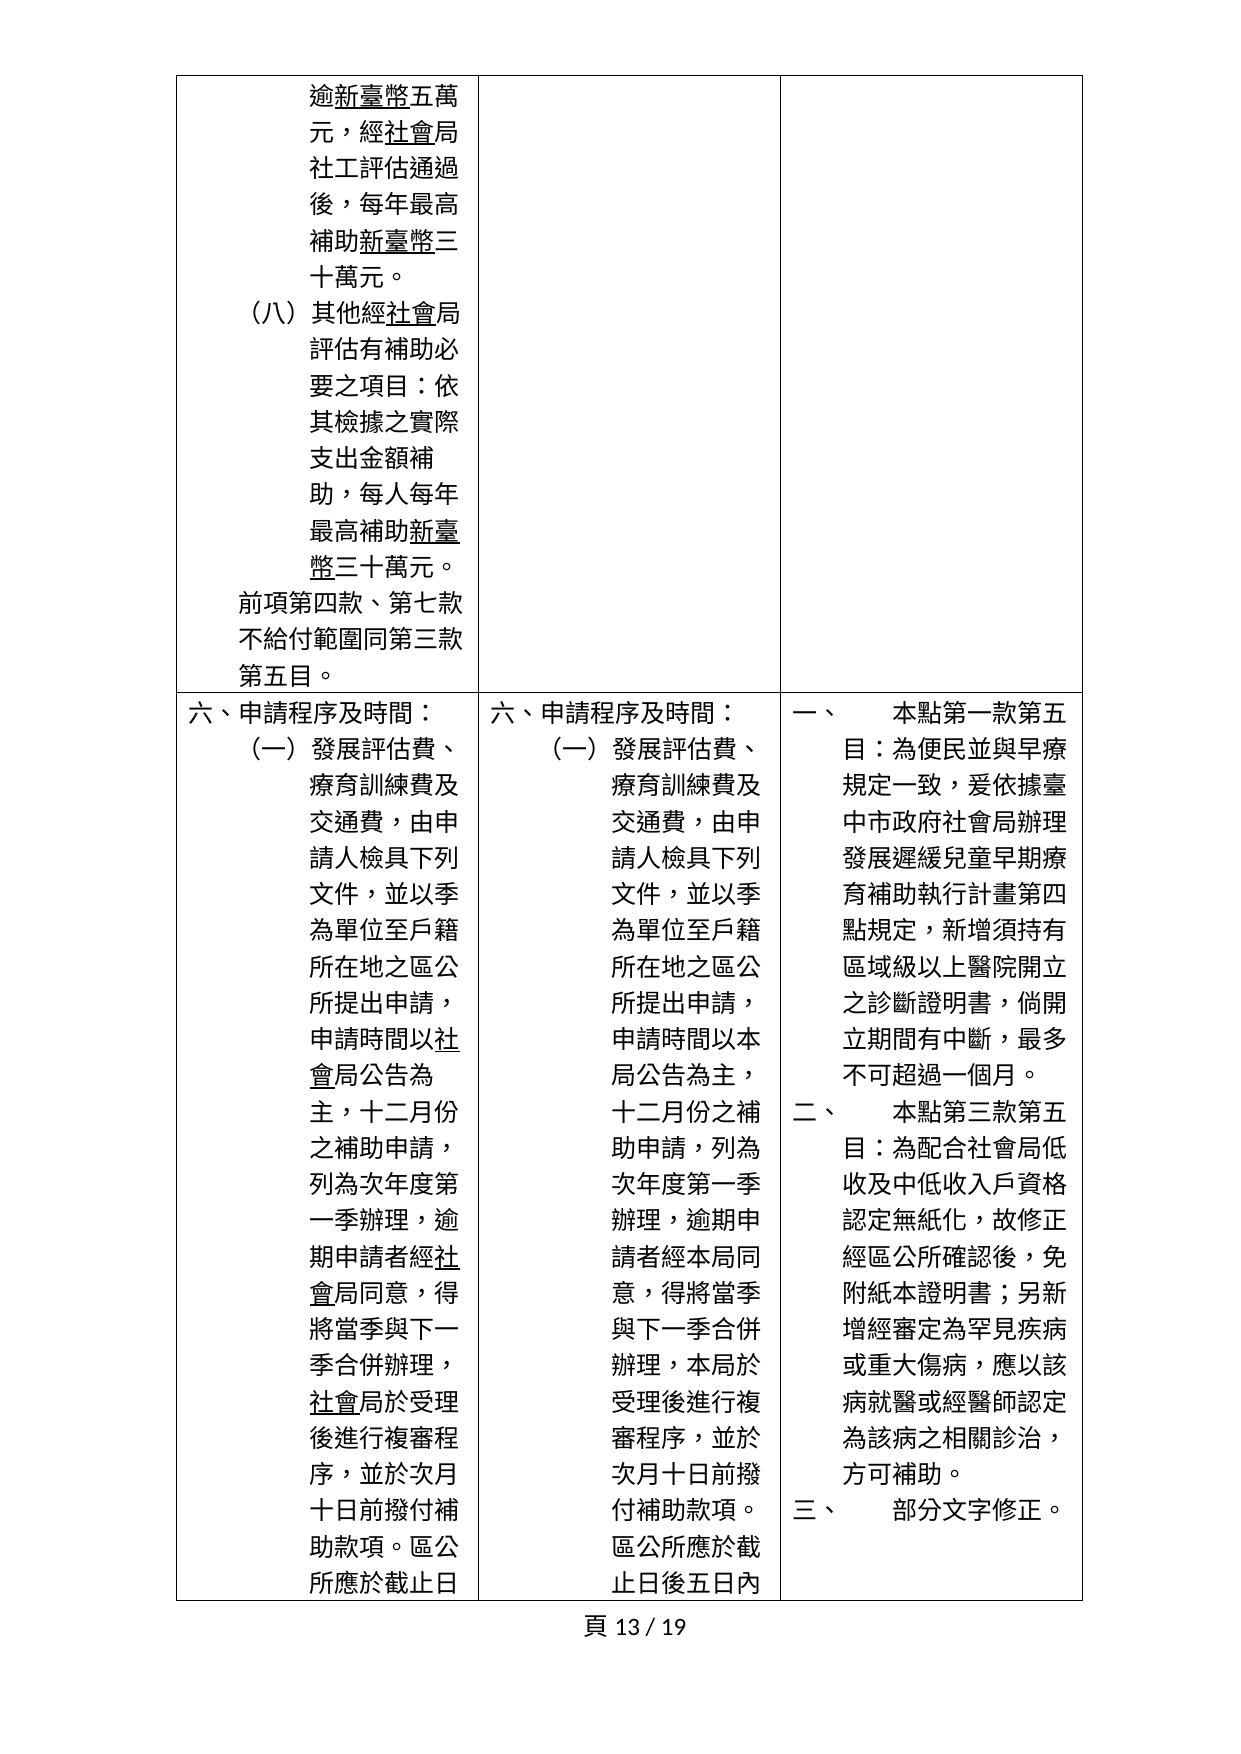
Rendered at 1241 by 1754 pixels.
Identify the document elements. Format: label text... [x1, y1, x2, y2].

table_cell [479, 76, 780, 692]
table_cell [781, 76, 1082, 692]
table_cell 逾新臺幣五萬元，經社會局社工評估通過後，每年最高補助新臺幣三十萬元。 （八）其他經社會局評估有補助必要之項目：依其檢據之實際支出金額補助，每人每年最高補助新臺幣三十萬元。 前項第四款、第七款不給付範圍同第三款第五目。 [177, 76, 478, 692]
table_cell 六、申請程序及時間： （一）發展評估費、療育訓練費及交通費，由申請人檢具下列文件，並以季為單位至戶籍所在地之區公所提出申請，申請時間以社會局公告為主，十二月份之補助申請，列為次年度第一季辦理，逾期申請者經社會局同意，得將當季與下一季合併辦理，社會局於受理後進行複審程序，並於次月十日前撥付補助款項。區公所應於截止日 [177, 693, 478, 1599]
table_cell 六、申請程序及時間： （一）發展評估費、療育訓練費及交通費，由申請人檢具下列文件，並以季為單位至戶籍所在地之區公所提出申請，申請時間以本局公告為主，十二月份之補助申請，列為次年度第一季辦理，逾期申請者經本局同意，得將當季與下一季合併辦理，本局於受理後進行複審程序，並於次月十日前撥付補助款項。區公所應於截止日後五日內 [479, 693, 780, 1599]
table_cell 本點第一款第五目：為便民並與早療規定一致，爰依據臺中市政府社會局辦理發展遲緩兒童早期療育補助執行計畫第四點規定，新增須持有區域級以上醫院開立之診斷證明書，倘開立期間有中斷，最多不可超過一個月。 本點第三款第五目：為配合社會局低收及中低收入戶資格認定無紙化，故修正經區公所確認後，免附紙本證明書；另新增經審定為罕見疾病或重大傷病，應以該病就醫或經醫師認定為該病之相關診治，方可補助。 部分文字修正。 [781, 693, 1082, 1599]
